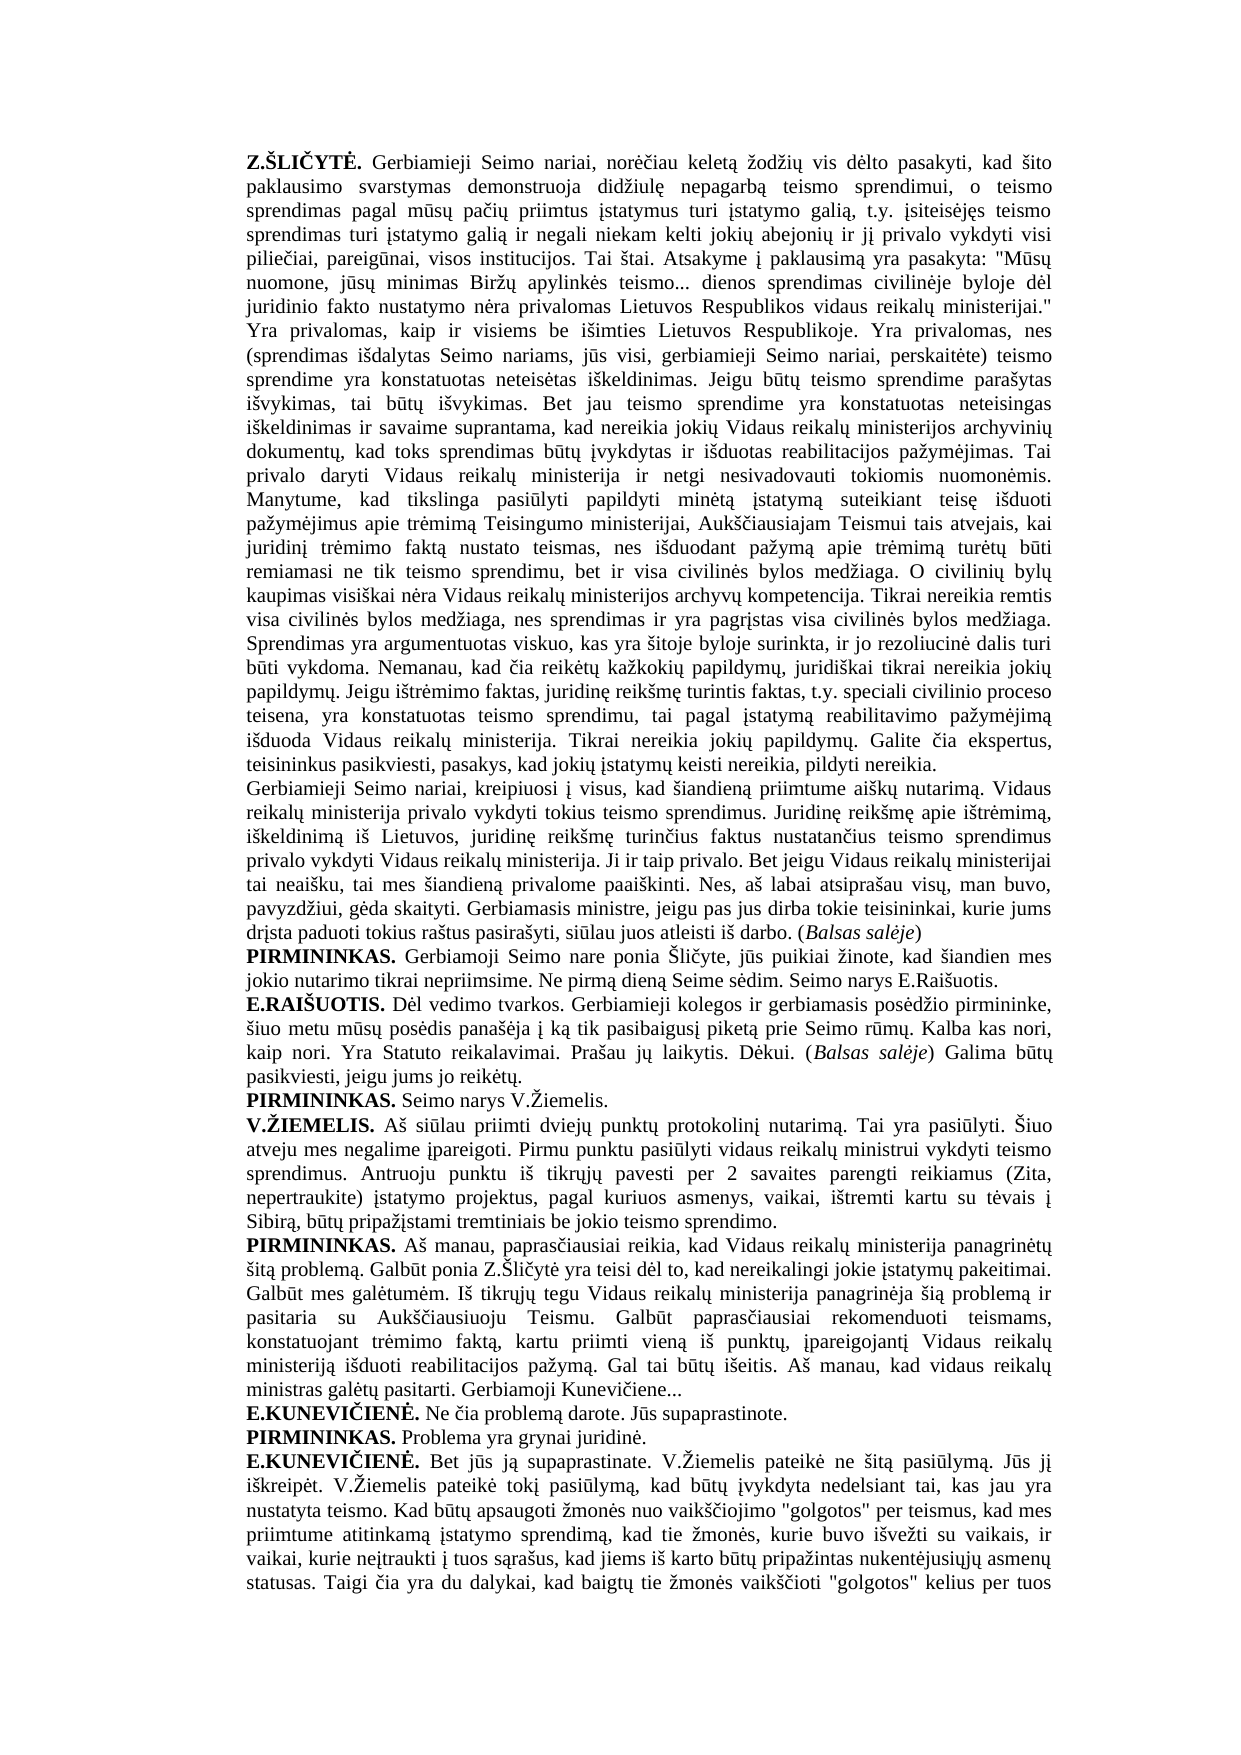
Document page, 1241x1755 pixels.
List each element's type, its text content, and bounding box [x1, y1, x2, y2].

text V.ŽIEMELIS. Aš siūlau priimti dviejų punktų protokolinį nutarimą. Tai yra pasiūlyti. Šiuo atveju mes negalime įpareigoti. Pirmu punktu pasiūlyti vidaus reikalų ministrui vykdyti teismo sprendimus. Antruoju punktu iš tikrųjų pavesti per 2 savaites parengti reikiamus (Zita, nepertraukite) įstatymo projektus, pagal kuriuos asmenys, vaikai, ištremti kartu su tėvais į Sibirą, būtų pripažįstami tremtiniais be jokio teismo sprendimo. [246, 1112, 1053, 1233]
text E.KUNEVIČIENĖ. Ne čia problemą darote. Jūs supaprastinote. [246, 1401, 1053, 1425]
text PIRMININKAS. Problema yra grynai juridinė. [246, 1425, 1053, 1449]
text PIRMININKAS. Gerbiamoji Seimo nare ponia Šličyte, jūs puikiai žinote, kad šiandien mes jokio nutarimo tikrai nepriimsime. Ne pirmą dieną Seime sėdim. Seimo narys E.Raišuotis. [246, 944, 1053, 992]
text E.RAIŠUOTIS. Dėl vedimo tvarkos. Gerbiamieji kolegos ir gerbiamasis posėdžio pirmininke, šiuo metu mūsų posėdis panašėja į ką tik pasibaigusį piketą prie Seimo rūmų. Kalba kas nori, kaip nori. Yra Statuto reikalavimai. Prašau jų laikytis. Dėkui. (Balsas salėje) Galima būtų pasikviesti, jeigu jums jo reikėtų. [246, 992, 1053, 1088]
text Gerbiamieji Seimo nariai, kreipiuosi į visus, kad šiandieną priimtume aiškų nutarimą. Vidaus reikalų ministerija privalo vykdyti tokius teismo sprendimus. Juridinę reikšmę apie ištrėmimą, iškeldinimą iš Lietuvos, juridinę reikšmę turinčius faktus nustatančius teismo sprendimus privalo vykdyti Vidaus reikalų ministerija. Ji ir taip privalo. Bet jeigu Vidaus reikalų ministerijai tai neaišku, tai mes šiandieną privalome paaiškinti. Nes, aš labai atsiprašau visų, man buvo, pavyzdžiui, gėda skaityti. Gerbiamasis ministre, jeigu pas jus dirba tokie teisininkai, kurie jums drįsta paduoti tokius raštus pasirašyti, siūlau juos atleisti iš darbo. (Balsas salėje) [246, 776, 1053, 944]
text E.KUNEVIČIENĖ. Bet jūs ją supaprastinate. V.Žiemelis pateikė ne šitą pasiūlymą. Jūs jį iškreipėt. V.Žiemelis pateikė tokį pasiūlymą, kad būtų įvykdyta nedelsiant tai, kas jau yra nustatyta teismo. Kad būtų apsaugoti žmonės nuo vaikščiojimo "golgotos" per teismus, kad mes priimtume atitinkamą įstatymo sprendimą, kad tie žmonės, kurie buvo išvežti su vaikais, ir vaikai, kurie neįtraukti į tuos sąrašus, kad jiems iš karto būtų pripažintas nukentėjusiųjų asmenų statusas. Taigi čia yra du dalykai, kad baigtų tie žmonės vaikščioti "golgotos" kelius per tuos [246, 1449, 1053, 1594]
text PIRMININKAS. Seimo narys V.Žiemelis. [246, 1088, 1053, 1112]
text PIRMININKAS. Aš manau, paprasčiausiai reikia, kad Vidaus reikalų ministerija panagrinėtų šitą problemą. Galbūt ponia Z.Šličytė yra teisi dėl to, kad nereikalingi jokie įstatymų pakeitimai. Galbūt mes galėtumėm. Iš tikrųjų tegu Vidaus reikalų ministerija panagrinėja šią problemą ir pasitaria su Aukščiausiuoju Teismu. Galbūt paprasčiausiai rekomenduoti teismams, konstatuojant trėmimo faktą, kartu priimti vieną iš punktų, įpareigojantį Vidaus reikalų ministeriją išduoti reabilitacijos pažymą. Gal tai būtų išeitis. Aš manau, kad vidaus reikalų ministras galėtų pasitarti. Gerbiamoji Kunevičiene... [246, 1233, 1053, 1401]
text Z.ŠLIČYTĖ. Gerbiamieji Seimo nariai, norėčiau keletą žodžių vis dėlto pasakyti, kad šito paklausimo svarstymas demonstruoja didžiulę nepagarbą teismo sprendimui, o teismo sprendimas pagal mūsų pačių priimtus įstatymus turi įstatymo galią, t.y. įsiteisėjęs teismo sprendimas turi įstatymo galią ir negali niekam kelti jokių abejonių ir jį privalo vykdyti visi piliečiai, pareigūnai, visos institucijos. Tai štai. Atsakyme į paklausimą yra pasakyta: "Mūsų nuomone, jūsų minimas Biržų apylinkės teismo... dienos sprendimas civilinėje byloje dėl juridinio fakto nustatymo nėra privalomas Lietuvos Respublikos vidaus reikalų ministerijai." Yra privalomas, kaip ir visiems be išimties Lietuvos Respublikoje. Yra privalomas, nes (sprendimas išdalytas Seimo nariams, jūs visi, gerbiamieji Seimo nariai, perskaitėte) teismo sprendime yra konstatuotas neteisėtas iškeldinimas. Jeigu būtų teismo sprendime parašytas išvykimas, tai būtų išvykimas. Bet jau teismo sprendime yra konstatuotas neteisingas iškeldinimas ir savaime suprantama, kad nereikia jokių Vidaus reikalų ministerijos archyvinių dokumentų, kad toks sprendimas būtų įvykdytas ir išduotas reabilitacijos pažymėjimas. Tai privalo daryti Vidaus reikalų ministerija ir netgi nesivadovauti tokiomis nuomonėmis. Manytume, kad tikslinga pasiūlyti papildyti minėtą įstatymą suteikiant teisę išduoti pažymėjimus apie trėmimą Teisingumo ministerijai, Aukščiausiajam Teismui tais atvejais, kai juridinį trėmimo faktą nustato teismas, nes išduodant pažymą apie trėmimą turėtų būti remiamasi ne tik teismo sprendimu, bet ir visa civilinės bylos medžiaga. O civilinių bylų kaupimas visiškai nėra Vidaus reikalų ministerijos archyvų kompetencija. Tikrai nereikia remtis visa civilinės bylos medžiaga, nes sprendimas ir yra pagrįstas visa civilinės bylos medžiaga. Sprendimas yra argumentuotas viskuo, kas yra šitoje byloje surinkta, ir jo rezoliucinė dalis turi būti vykdoma. Nemanau, kad čia reikėtų kažkokių papildymų, juridiškai tikrai nereikia jokių papildymų. Jeigu ištrėmimo faktas, juridinę reikšmę turintis faktas, t.y. speciali civilinio proceso teisena, yra konstatuotas teismo sprendimu, tai pagal įstatymą reabilitavimo pažymėjimą išduoda Vidaus reikalų ministerija. Tikrai nereikia jokių papildymų. Galite čia ekspertus, teisininkus pasikviesti, pasakys, kad jokių įstatymų keisti nereikia, pildyti nereikia. [246, 150, 1053, 776]
